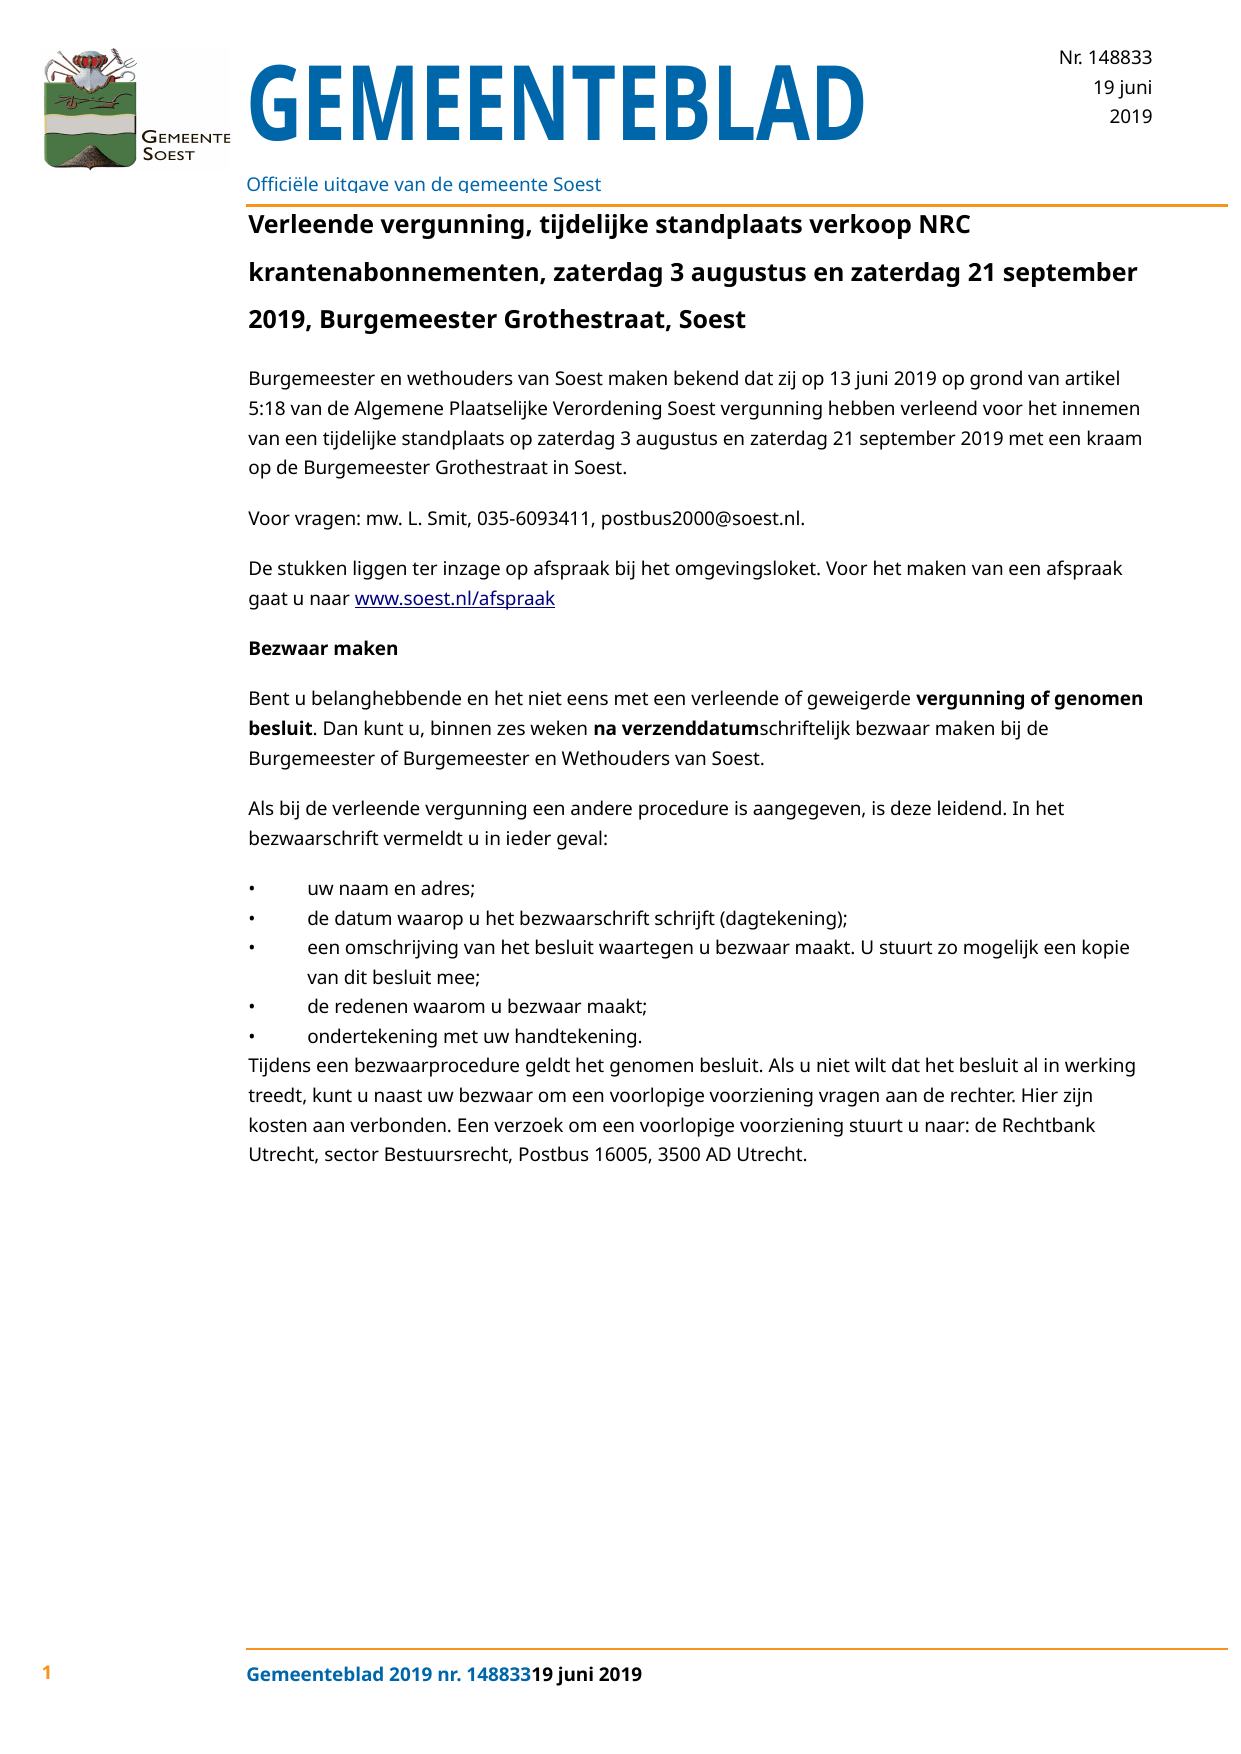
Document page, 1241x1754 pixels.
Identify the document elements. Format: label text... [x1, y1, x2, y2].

list de redenen waarom u bezwaar maakt; [248, 993, 1152, 1019]
list een omschrijving van het besluit waartegen u bezwaar maakt. U stuurt zo mogelijk een kopie van dit besluit mee; [248, 934, 1152, 989]
list de datum waarop u het bezwaarschrift schrijft (dagtekening); [248, 905, 1152, 930]
text Verleende vergunning, tijdelijke standplaats verkoop NRC krantenabonnementen, zaterdag 3 augustus en zaterdag 21 september 2019, Burgemeester Grothestraat, Soest [248, 207, 1152, 336]
text De stukken liggen ter inzage op afspraak bij het omgevingsloket. Voor het maken van een afspraak gaat u naar www.soest.nl/afspraak [248, 555, 1152, 610]
text Voor vragen: mw. L. Smit, 035-6093411, postbus2000@soest.nl. [248, 505, 1152, 530]
text Als bij de verleende vergunning een andere procedure is aangegeven, is deze leidend. In het bezwaarschrift vermeldt u in ieder geval: [248, 795, 1152, 850]
text Bent u belanghebbende en het niet eens met een verleende of geweigerde vergunning of genomen besluit. Dan kunt u, binnen zes weken na verzenddatumschriftelijk bezwaar maken bij de Burgemeester of Burgemeester en Wethouders van Soest. [248, 686, 1152, 770]
text Bezwaar maken [248, 635, 1152, 661]
list uw naam en adres; [248, 875, 1152, 901]
picture [41, 47, 231, 172]
text Tijdens een bezwaarprocedure geldt het genomen besluit. Als u niet wilt dat het besluit al in werking treedt, kunt u naast uw bezwaar om een voorlopige voorziening vragen aan de rechter. Hier zijn kosten aan verbonden. Een verzoek om een voorlopige voorziening stuurt u naar: de Rechtbank Utrecht, sector Bestuursrecht, Postbus 16005, 3500 AD Utrecht. [248, 1053, 1152, 1167]
list ondertekening met uw handtekening. [248, 1023, 1152, 1049]
text Burgemeester en wethouders van Soest maken bekend dat zij op 13 juni 2019 op grond van artikel 5:18 van de Algemene Plaatselijke Verordening Soest vergunning hebben verleend voor het innemen van een tijdelijke standplaats op zaterdag 3 augustus en zaterdag 21 september 2019 met een kraam op de Burgemeester Grothestraat in Soest. [248, 366, 1152, 480]
